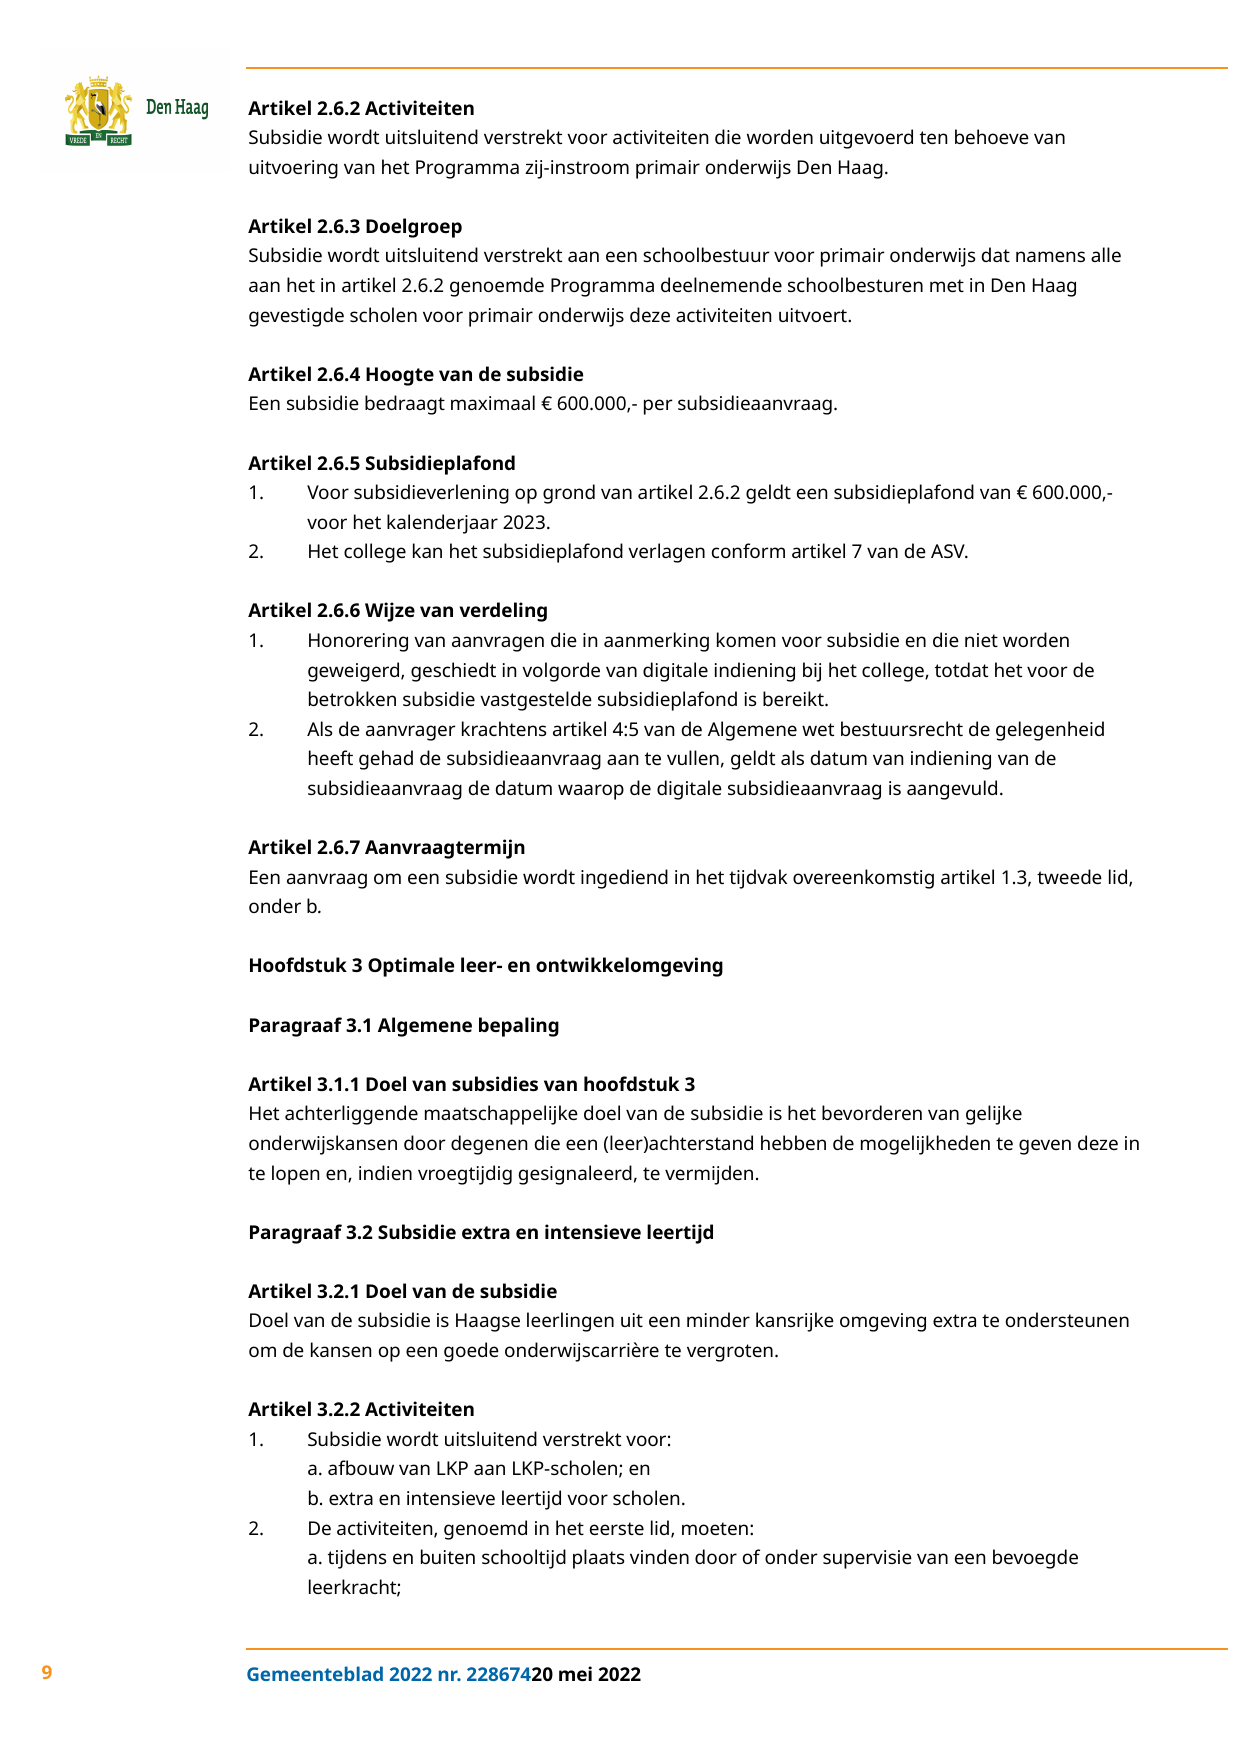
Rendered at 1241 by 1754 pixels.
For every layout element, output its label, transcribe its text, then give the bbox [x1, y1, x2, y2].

list Het college kan het subsidieplafond verlagen conform artikel 7 van de ASV. [248, 538, 1152, 564]
text Artikel 2.6.7 Aanvraagtermijn [248, 834, 1152, 860]
text Subsidie wordt uitsluitend verstrekt voor activiteiten die worden uitgevoerd ten behoeve van uitvoering van het Programma zij-instroom primair onderwijs Den Haag. [248, 124, 1152, 180]
text Een aanvraag om een subsidie wordt ingediend in het tijdvak overeenkomstig artikel 1.3, tweede lid, onder b. [248, 864, 1152, 919]
text Artikel 2.6.3 Doelgroep [248, 213, 1152, 239]
text Doel van de subsidie is Haagse leerlingen uit een minder kansrijke omgeving extra te ondersteunen om de kansen op een goede onderwijscarrière te vergroten. [248, 1308, 1152, 1363]
text Artikel 2.6.5 Subsidieplafond [248, 450, 1152, 476]
text Artikel 3.1.1 Doel van subsidies van hoofdstuk 3 [248, 1071, 1152, 1097]
text Subsidie wordt uitsluitend verstrekt aan een schoolbestuur voor primair onderwijs dat namens alle aan het in artikel 2.6.2 genoemde Programma deelnemende schoolbesturen met in Den Haag gevestigde scholen voor primair onderwijs deze activiteiten uitvoert. [248, 243, 1152, 328]
list Honorering van aanvragen die in aanmerking komen voor subsidie en die niet worden geweigerd, geschiedt in volgorde van digitale indiening bij het college, totdat het voor de betrokken subsidie vastgestelde subsidieplafond is bereikt. [248, 627, 1152, 712]
list a. tijdens en buiten schooltijd plaats vinden door of onder supervisie van een bevoegde leerkracht; [248, 1544, 1152, 1600]
list Subsidie wordt uitsluitend verstrekt voor: [248, 1426, 1152, 1452]
text Het achterliggende maatschappelijke doel van de subsidie is het bevorderen van gelijke onderwijskansen door degenen die een (leer)achterstand hebben de mogelijkheden te geven deze in te lopen en, indien vroegtijdig gesignaleerd, te vermijden. [248, 1101, 1152, 1186]
text Artikel 2.6.2 Activiteiten [248, 95, 1152, 121]
text Een subsidie bedraagt maximaal € 600.000,- per subsidieaanvraag. [248, 391, 1152, 416]
text Artikel 2.6.6 Wijze van verdeling [248, 598, 1152, 623]
list b. extra en intensieve leertijd voor scholen. [248, 1485, 1152, 1511]
list Voor subsidieverlening op grond van artikel 2.6.2 geldt een subsidieplafond van € 600.000,- voor het kalenderjaar 2023. [248, 479, 1152, 535]
list Als de aanvrager krachtens artikel 4:5 van de Algemene wet bestuursrecht de gelegenheid heeft gehad de subsidieaanvraag aan te vullen, geldt als datum van indiening van de subsidieaanvraag de datum waarop de digitale subsidieaanvraag is aangevuld. [248, 716, 1152, 801]
text Paragraaf 3.1 Algemene bepaling [248, 1012, 1152, 1038]
list De activiteiten, genoemd in het eerste lid, moeten: [248, 1515, 1152, 1541]
text Artikel 2.6.4 Hoogte van de subsidie [248, 361, 1152, 387]
text Hoofdstuk 3 Optimale leer- en ontwikkelomgeving [248, 953, 1152, 978]
picture [41, 47, 231, 172]
text Artikel 3.2.2 Activiteiten [248, 1396, 1152, 1422]
text Artikel 3.2.1 Doel van de subsidie [248, 1278, 1152, 1304]
list a. afbouw van LKP aan LKP-scholen; en [248, 1456, 1152, 1481]
text Paragraaf 3.2 Subsidie extra en intensieve leertijd [248, 1219, 1152, 1245]
